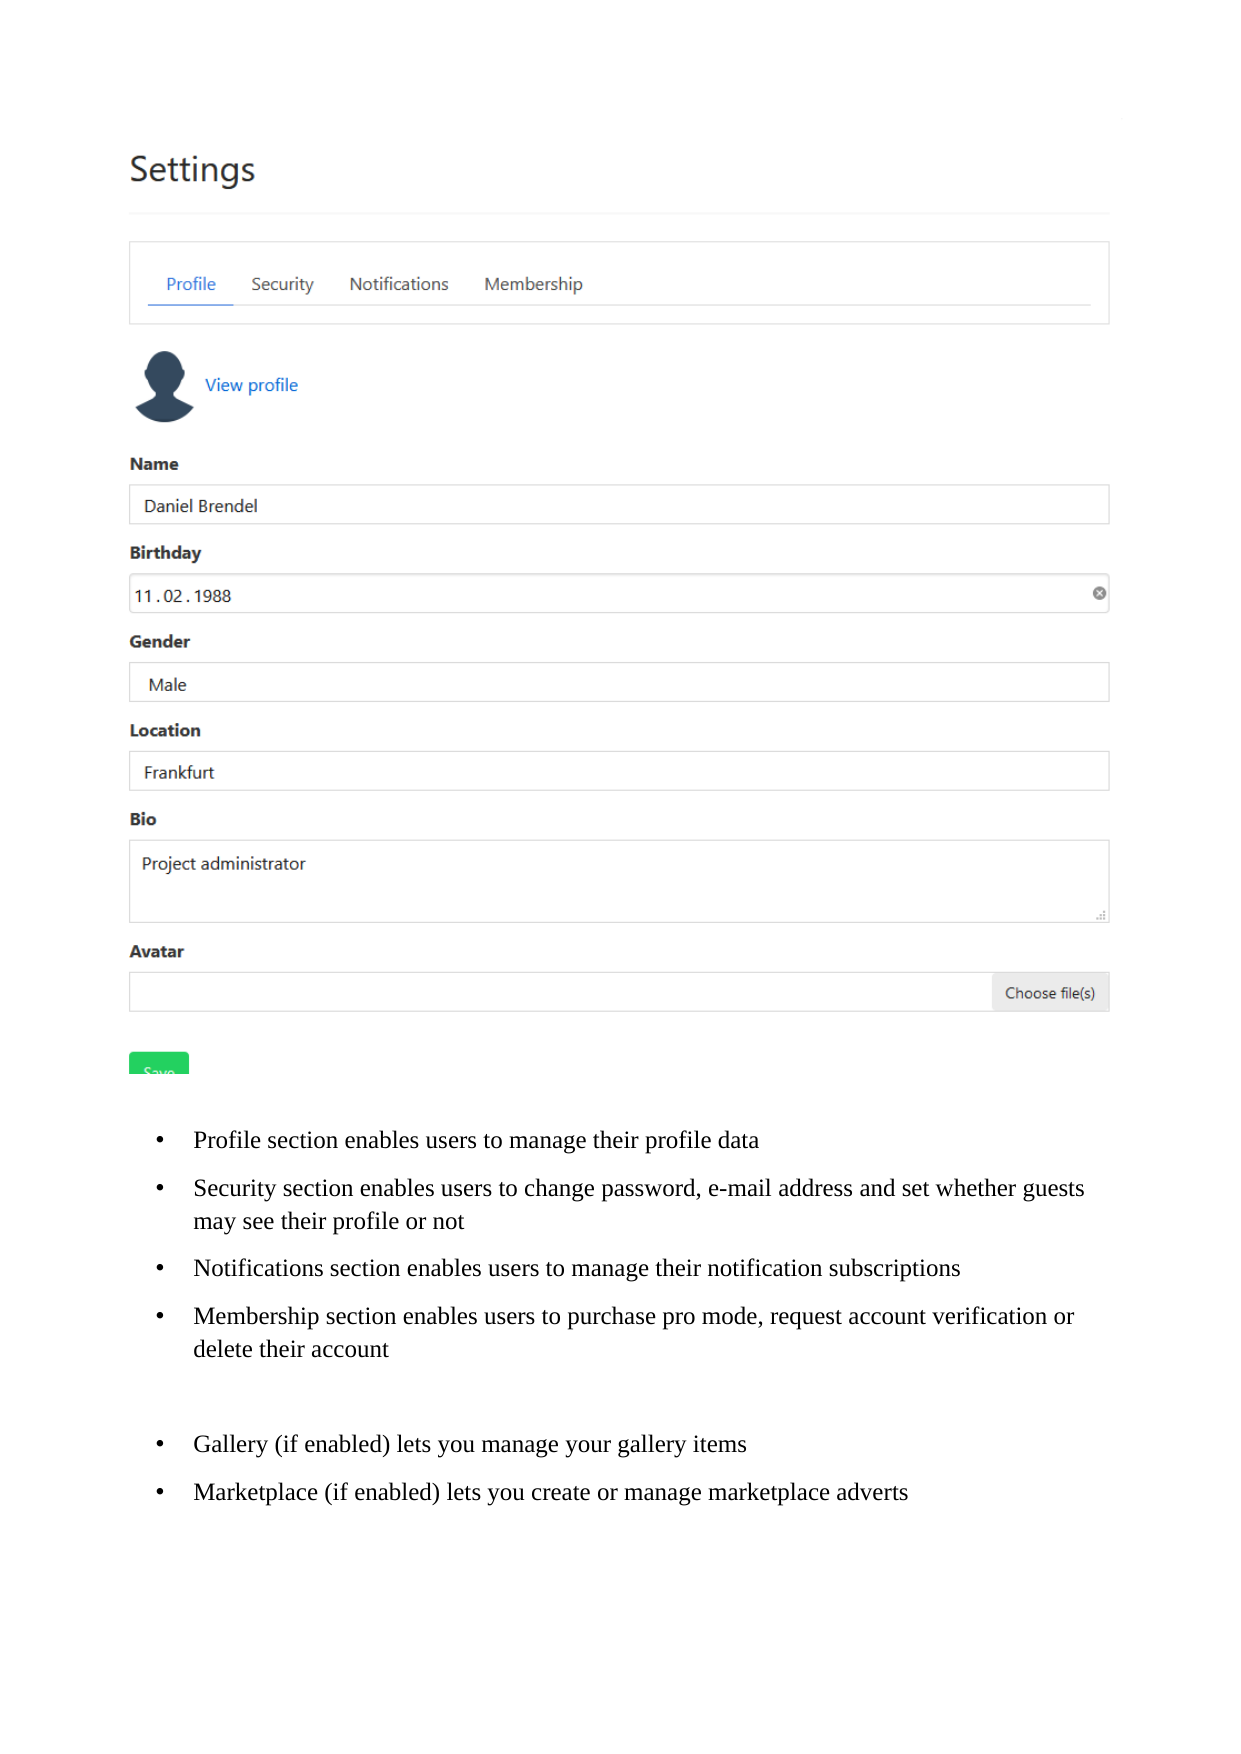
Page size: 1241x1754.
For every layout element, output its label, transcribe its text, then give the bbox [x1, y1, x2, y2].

list Marketplace (if enabled) lets you create or manage marketplace adverts [156, 1477, 1122, 1506]
picture [118, 118, 1123, 1074]
list Gallery (if enabled) lets you manage your gallery items [156, 1429, 1122, 1458]
list Profile section enables users to manage their profile data [156, 1125, 1122, 1154]
list Membership section enables users to purchase pro mode, request account verification or delete their account [156, 1301, 1122, 1363]
list Notifications section enables users to manage their notification subscriptions [156, 1253, 1122, 1282]
list Security section enables users to change password, e-mail address and set whether guests may see their profile or not [156, 1173, 1122, 1234]
